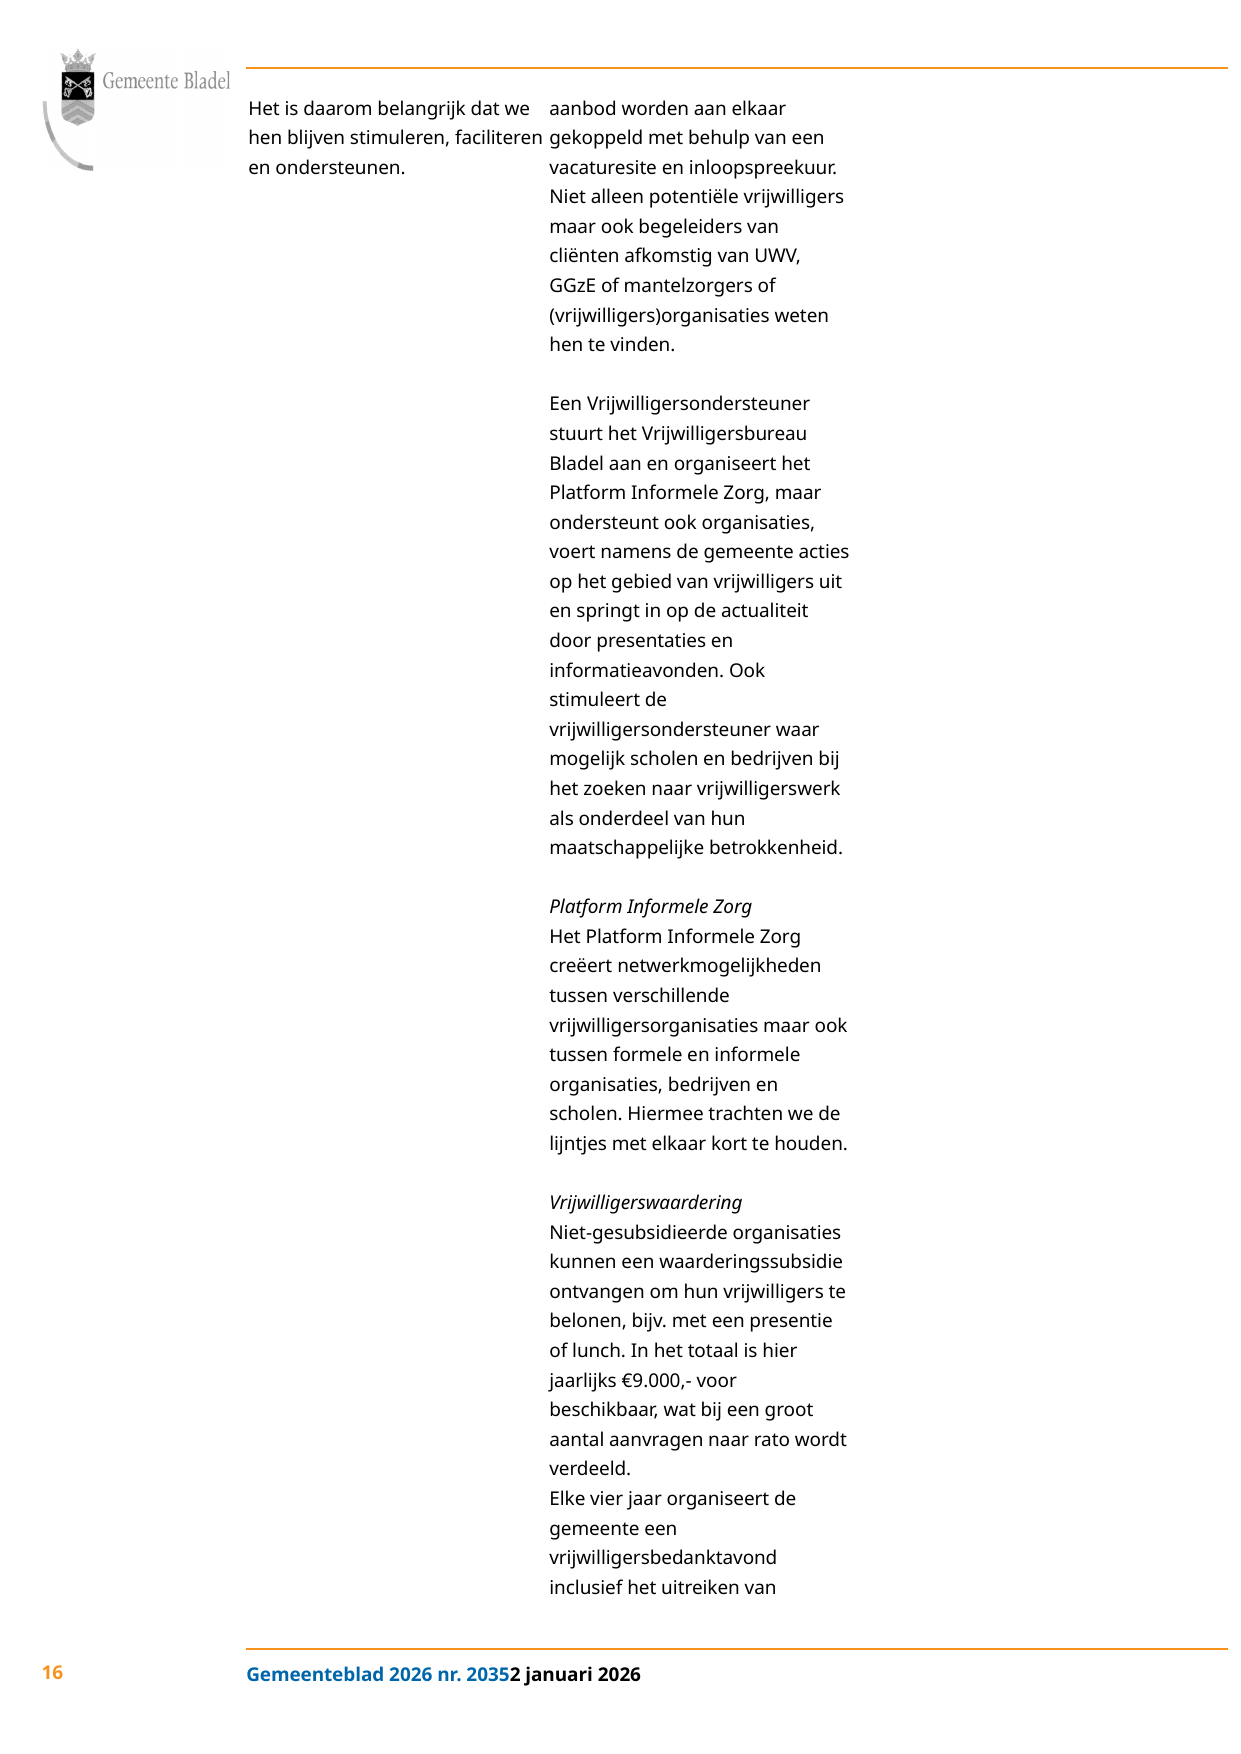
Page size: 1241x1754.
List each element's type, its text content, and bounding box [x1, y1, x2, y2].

table_cell Het is daarom belangrijk dat we hen blijven stimuleren, faciliteren en ondersteunen. [248, 95, 549, 1600]
table_cell aanbod worden aan elkaar gekoppeld met behulp van een vacaturesite en inloopspreekuur. Niet alleen potentiële vrijwilligers maar ook begeleiders van cliënten afkomstig van UWV, GGzE of mantelzorgers of (vrijwilligers)organisaties weten hen te vinden. Een Vrijwilligersondersteuner stuurt het Vrijwilligersbureau Bladel aan en organiseert het Platform Informele Zorg, maar ondersteunt ook organisaties, voert namens de gemeente acties op het gebied van vrijwilligers uit en springt in op de actualiteit door presentaties en informatieavonden. Ook stimuleert de vrijwilligersondersteuner waar mogelijk scholen en bedrijven bij het zoeken naar vrijwilligerswerk als onderdeel van hun maatschappelijke betrokkenheid. Platform Informele Zorg Het Platform Informele Zorg creëert netwerkmogelijkheden tussen verschillende vrijwilligersorganisaties maar ook tussen formele en informele organisaties, bedrijven en scholen. Hiermee trachten we de lijntjes met elkaar kort te houden. Vrijwilligerswaardering Niet-gesubsidieerde organisaties kunnen een waarderingssubsidie ontvangen om hun vrijwilligers te belonen, bijv. met een presentie of lunch. In het totaal is hier jaarlijks €9.000,- voor beschikbaar, wat bij een groot aantal aanvragen naar rato wordt verdeeld. Elke vier jaar organiseert de gemeente een vrijwilligersbedanktavond inclusief het uitreiken van [549, 95, 850, 1600]
picture [41, 47, 231, 172]
table_cell [850, 95, 1152, 1600]
